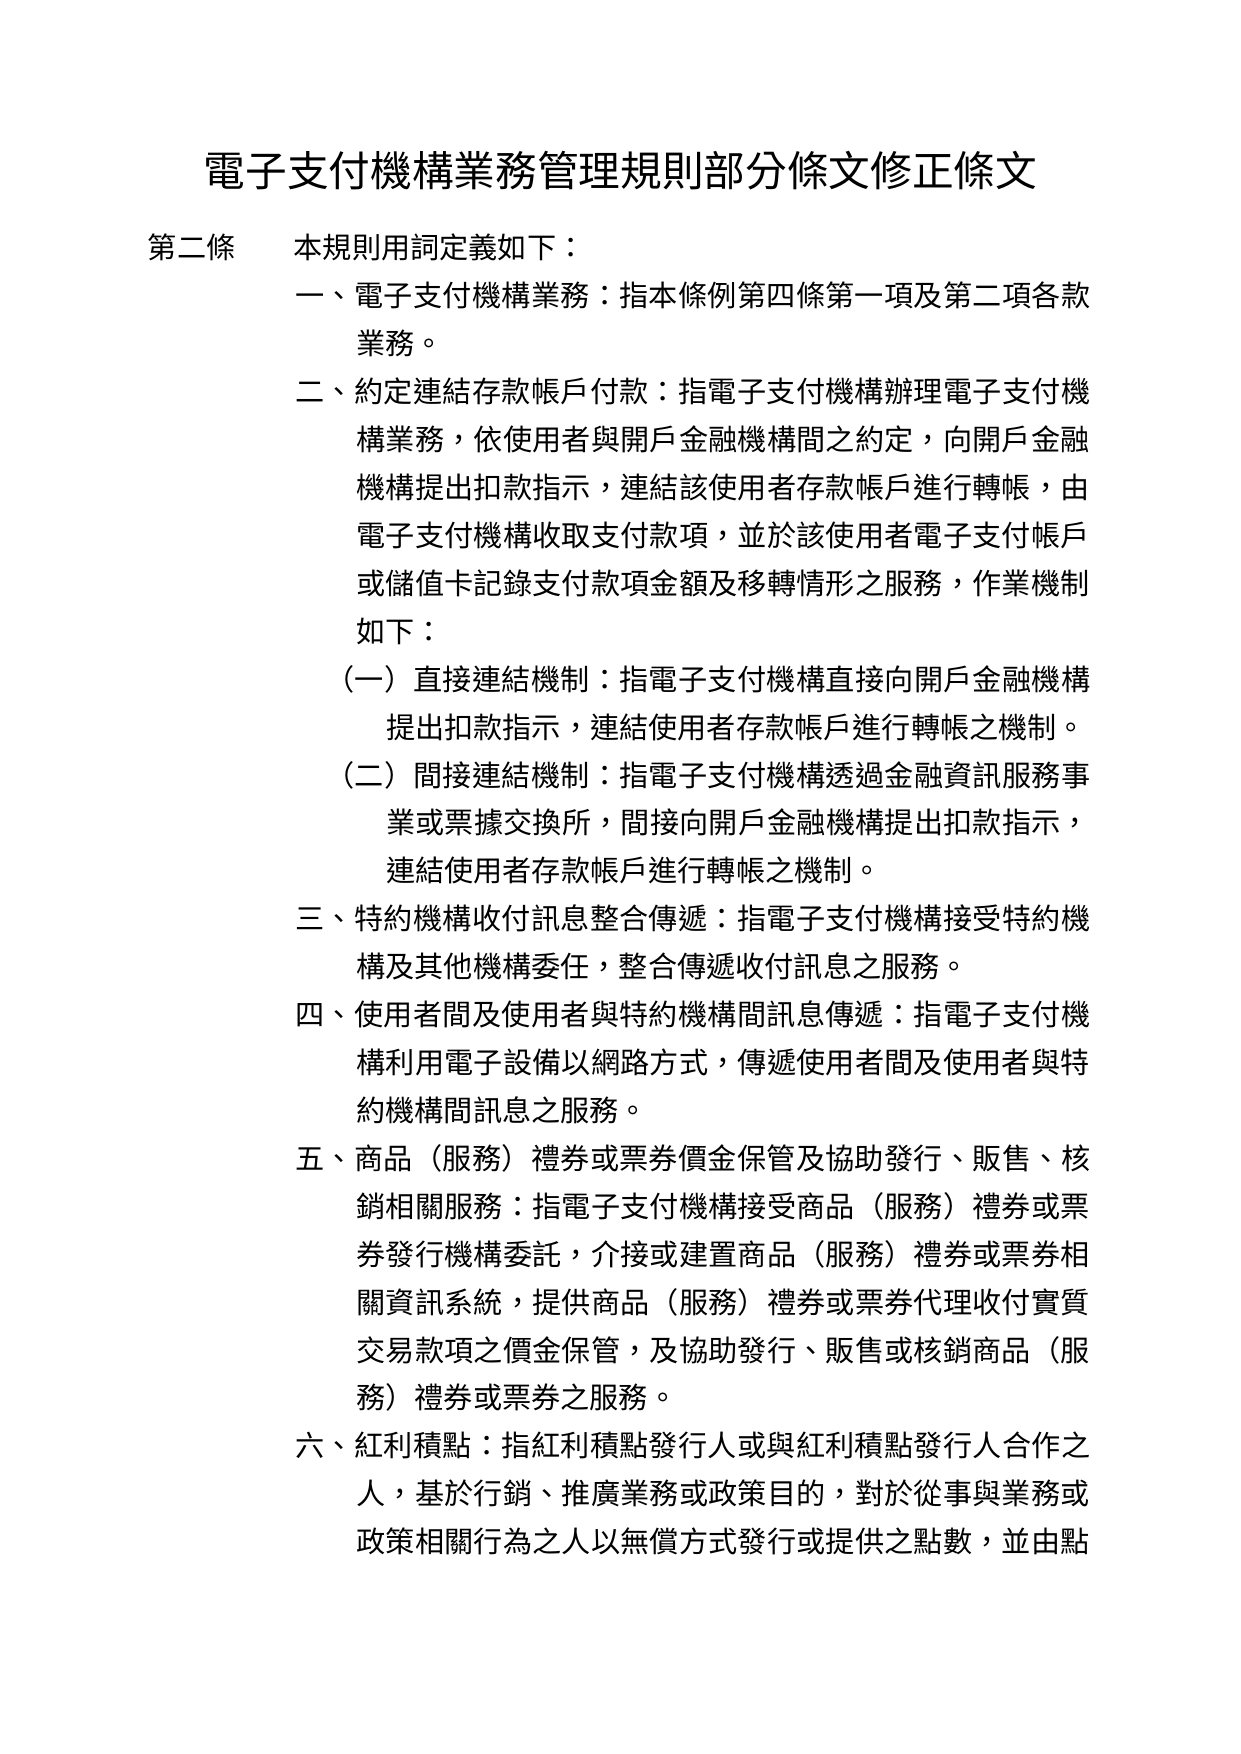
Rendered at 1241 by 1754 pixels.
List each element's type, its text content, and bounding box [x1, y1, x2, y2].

text 二、約定連結存款帳戶付款：指電子支付機構辦理電子支付機構業務，依使用者與開戶金融機構間之約定，向開戶金融機構提出扣款指示，連結該使用者存款帳戶進行轉帳，由電子支付機構收取支付款項，並於該使用者電子支付帳戶或儲值卡記錄支付款項金額及移轉情形之服務，作業機制如下： [295, 364, 1092, 652]
text （二）間接連結機制：指電子支付機構透過金融資訊服務事業或票據交換所，間接向開戶金融機構提出扣款指示，連結使用者存款帳戶進行轉帳之機制。 [325, 748, 1092, 891]
text 一、電子支付機構業務：指本條例第四條第一項及第二項各款業務。 [295, 268, 1092, 364]
text （一）直接連結機制：指電子支付機構直接向開戶金融機構提出扣款指示，連結使用者存款帳戶進行轉帳之機制。 [325, 652, 1092, 748]
text 第二條 本規則用詞定義如下： [148, 221, 1092, 268]
text 電子支付機構業務管理規則部分條文修正條文 [148, 148, 1092, 196]
text 四、使用者間及使用者與特約機構間訊息傳遞：指電子支付機構利用電子設備以網路方式，傳遞使用者間及使用者與特約機構間訊息之服務。 [295, 987, 1092, 1131]
text 五、商品（服務）禮券或票券價金保管及協助發行、販售、核銷相關服務：指電子支付機構接受商品（服務）禮券或票券發行機構委託，介接或建置商品（服務）禮券或票券相關資訊系統，提供商品（服務）禮券或票券代理收付實質交易款項之價金保管，及協助發行、販售或核銷商品（服務）禮券或票券之服務。 [295, 1131, 1092, 1418]
text 三、特約機構收付訊息整合傳遞：指電子支付機構接受特約機構及其他機構委任，整合傳遞收付訊息之服務。 [295, 891, 1092, 987]
text 六、紅利積點：指紅利積點發行人或與紅利積點發行人合作之人，基於行銷、推廣業務或政策目的，對於從事與業務或政策相關行為之人以無償方式發行或提供之點數，並由點 [295, 1418, 1092, 1562]
